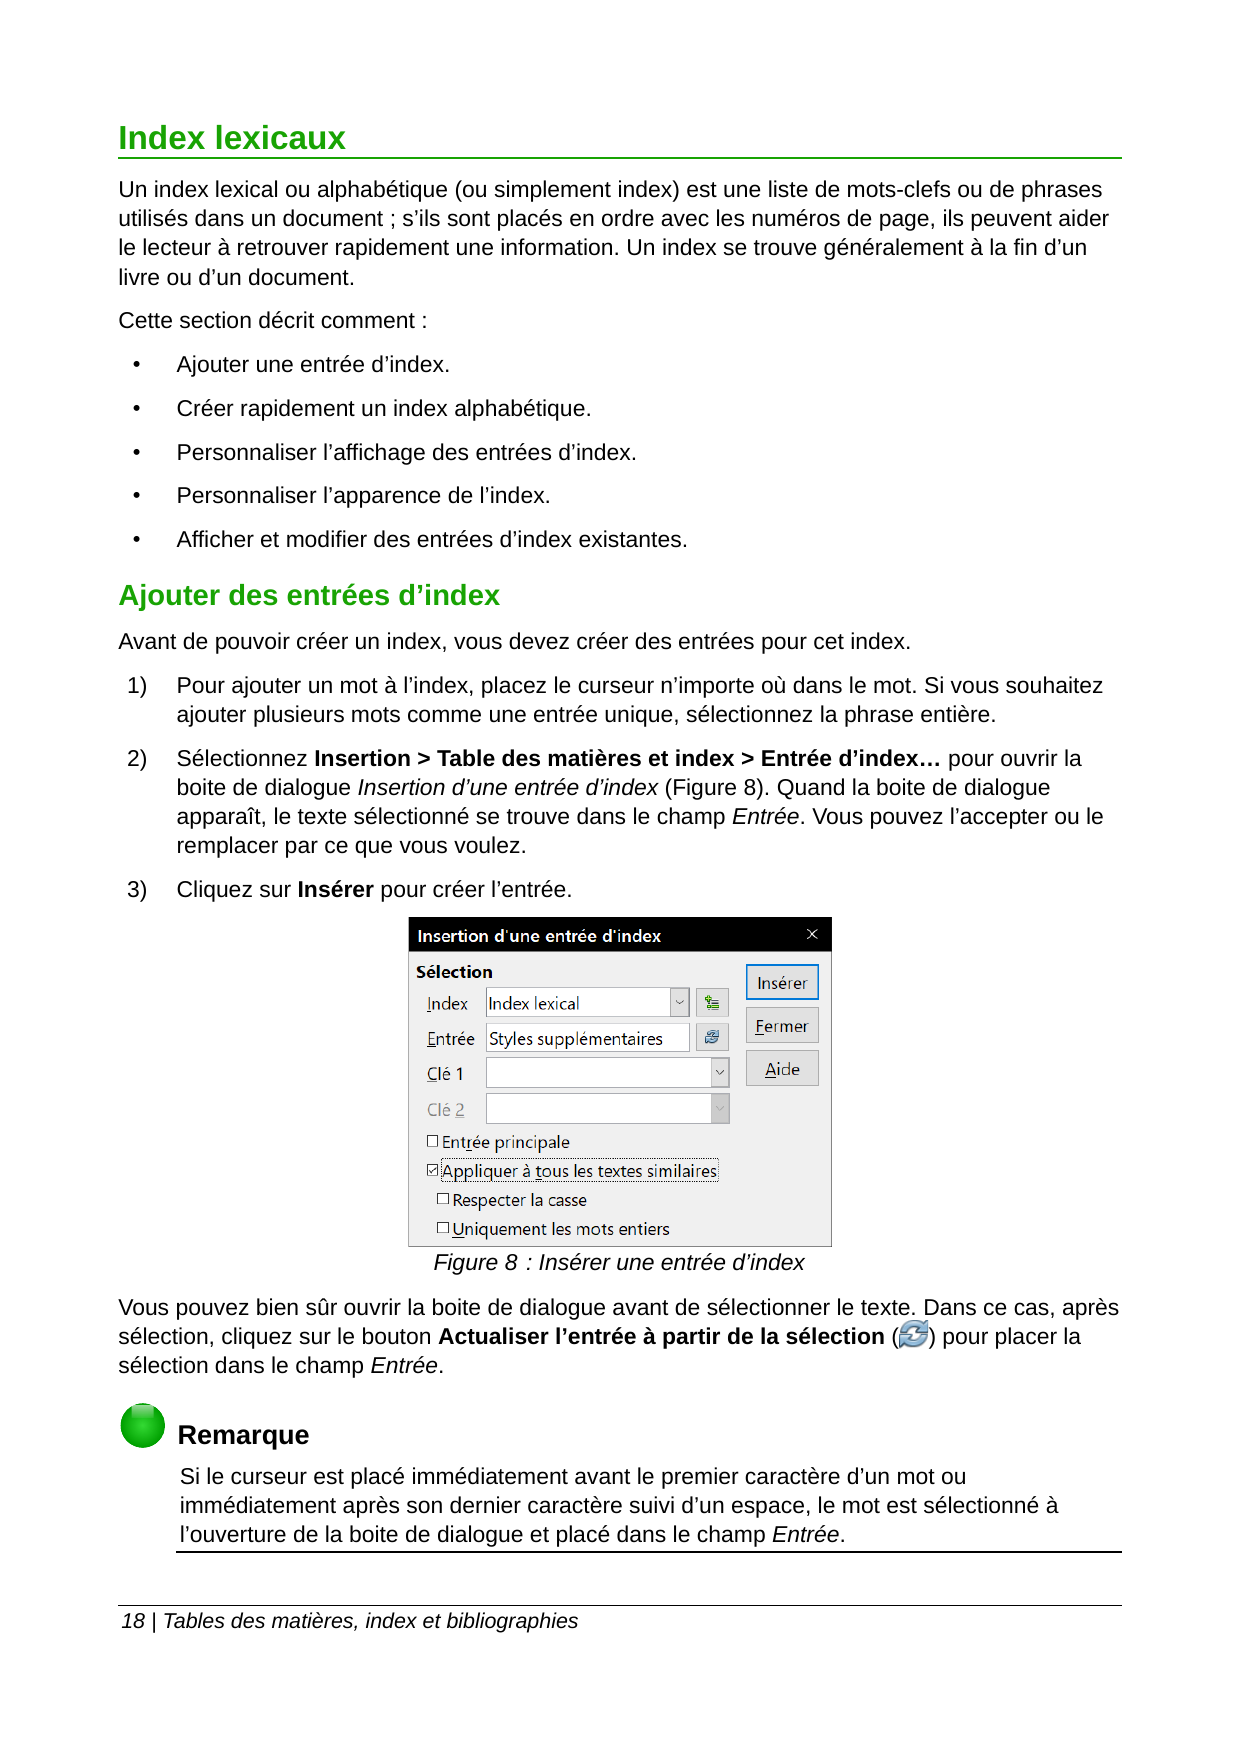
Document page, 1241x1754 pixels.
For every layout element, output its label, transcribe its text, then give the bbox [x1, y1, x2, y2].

text Un index lexical ou alphabétique (ou simplement index) est une liste de mots-clefs ou de phrases utilisés dans un document ; s’ils sont placés en ordre avec les numéros de page, ils peuvent aider le lecteur à retrouver rapidement une information. Un index se trouve généralement à la fin d’un livre ou d’un document. [118, 173, 1122, 290]
list Sélectionnez Insertion > Table des matières et index > Entrée d’index… pour ouvrir la boite de dialogue Insertion d’une entrée d’index (Figure 8). Quand la boite de dialogue apparaît, le texte sélectionné se trouve dans le champ Entrée. Vous pouvez l’accepter ou le remplacer par ce que vous voulez. [147, 742, 1122, 859]
picture [408, 917, 832, 1247]
text Avant de pouvoir créer un index, vous devez créer des entrées pour cet index. [118, 625, 1122, 654]
picture [899, 1320, 929, 1349]
subtitle Index lexicaux [118, 118, 1122, 157]
subtitle Ajouter des entrées d’index [118, 582, 1122, 611]
list Afficher et modifier des entrées d’index existantes. [133, 523, 1122, 552]
list Créer rapidement un index alphabétique. [133, 392, 1122, 421]
list Pour ajouter un mot à l’index, placez le curseur n’importe où dans le mot. Si vous souhaitez ajouter plusieurs mots comme une entrée unique, sélectionnez la phrase entière. [147, 669, 1122, 727]
list Personnaliser l’apparence de l’index. [133, 479, 1122, 509]
list Cliquez sur Insérer pour créer l’entrée. [147, 873, 1122, 902]
subtitle Remarque [118, 1401, 1122, 1450]
text Si le curseur est placé immédiatement avant le premier caractère d’un mot ou immédiatement après son dernier caractère suivi d’un espace, le mot est sélectionné à l’ouverture de la boite de dialogue et placé dans le champ Entrée. [176, 1458, 1122, 1551]
text Figure 8 : Insérer une entrée d’index [118, 1246, 1122, 1276]
list Personnaliser l’affichage des entrées d’index. [133, 436, 1122, 465]
list Ajouter une entrée d’index. [133, 348, 1122, 377]
text Vous pouvez bien sûr ouvrir la boite de dialogue avant de sélectionner le texte. Dans ce cas, après sélection, cliquez sur le bouton Actualiser l’entrée à partir de la sélection () pour placer la sélection dans le champ Entrée. [118, 1291, 1122, 1379]
text Cette section décrit comment : [118, 304, 1122, 334]
